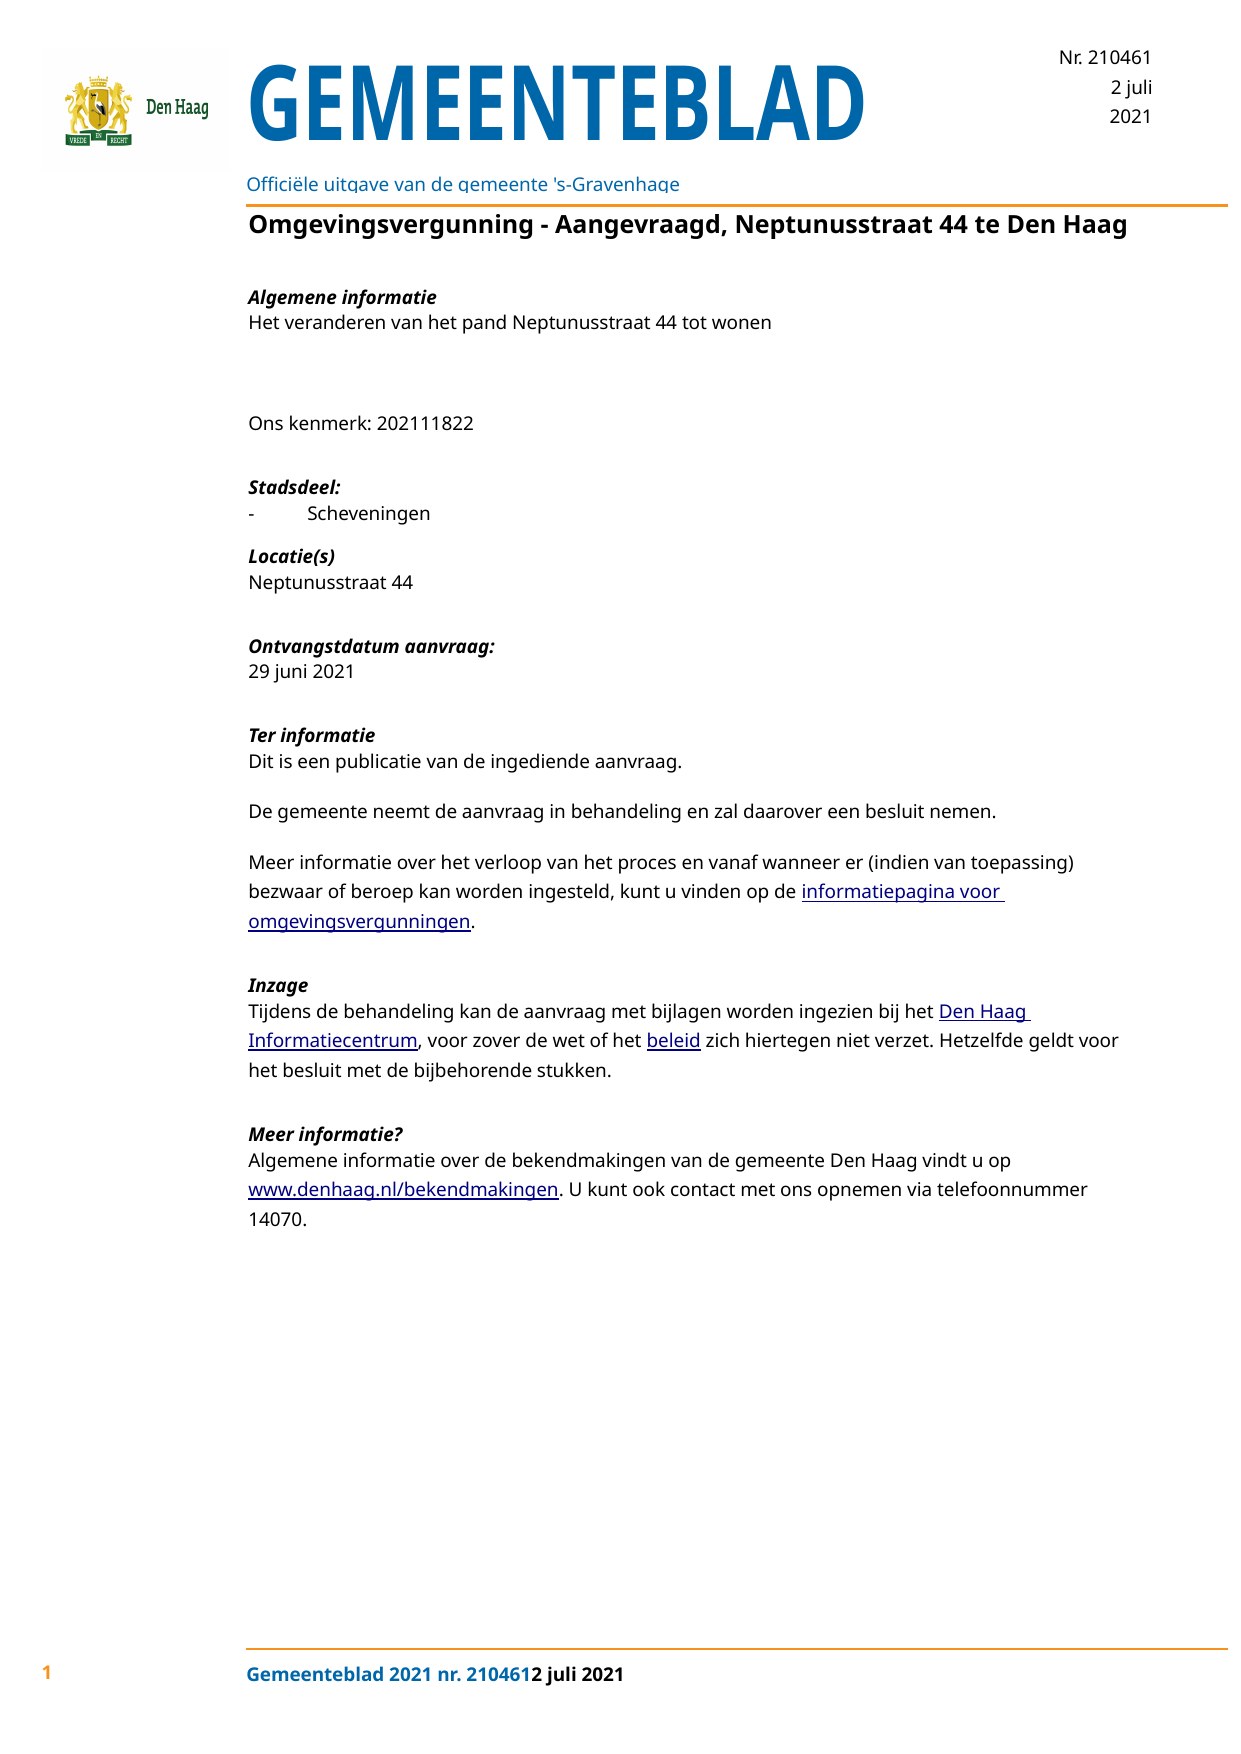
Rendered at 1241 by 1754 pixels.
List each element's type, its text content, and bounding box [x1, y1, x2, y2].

text Stadsdeel: [248, 474, 1152, 500]
text Het veranderen van het pand Neptunusstraat 44 tot wonen [248, 309, 1152, 335]
text Ontvangstdatum aanvraag: [248, 633, 1152, 659]
text Omgevingsvergunning - Aangevraagd, Neptunusstraat 44 te Den Haag [248, 207, 1152, 241]
text Algemene informatie [248, 284, 1152, 309]
text Ons kenmerk: 202111822 [248, 410, 1152, 436]
text Algemene informatie over de bekendmakingen van de gemeente Den Haag vindt u op www.denhaag.nl/bekendmakingen. U kunt ook contact met ons opnemen via telefoonnummer 14070. [248, 1147, 1152, 1232]
text Locatie(s) [248, 543, 1152, 569]
text Neptunusstraat 44 [248, 569, 1152, 595]
text Dit is een publicatie van de ingediende aanvraag. [248, 748, 1152, 774]
text Ter informatie [248, 723, 1152, 748]
text Meer informatie? [248, 1121, 1152, 1147]
text 29 juni 2021 [248, 659, 1152, 684]
list Scheveningen [248, 500, 1152, 526]
text Tijdens de behandeling kan de aanvraag met bijlagen worden ingezien bij het Den Haag Informatiecentrum, voor zover de wet of het beleid zich hiertegen niet verzet. Hetzelfde geldt voor het besluit met de bijbehorende stukken. [248, 998, 1152, 1083]
picture [41, 47, 231, 172]
text Meer informatie over het verloop van het proces en vanaf wanneer er (indien van toepassing) bezwaar of beroep kan worden ingesteld, kunt u vinden op de informatiepagina voor omgevingsvergunningen. [248, 849, 1152, 934]
text Inzage [248, 972, 1152, 998]
text De gemeente neemt de aanvraag in behandeling en zal daarover een besluit nemen. [248, 799, 1152, 824]
